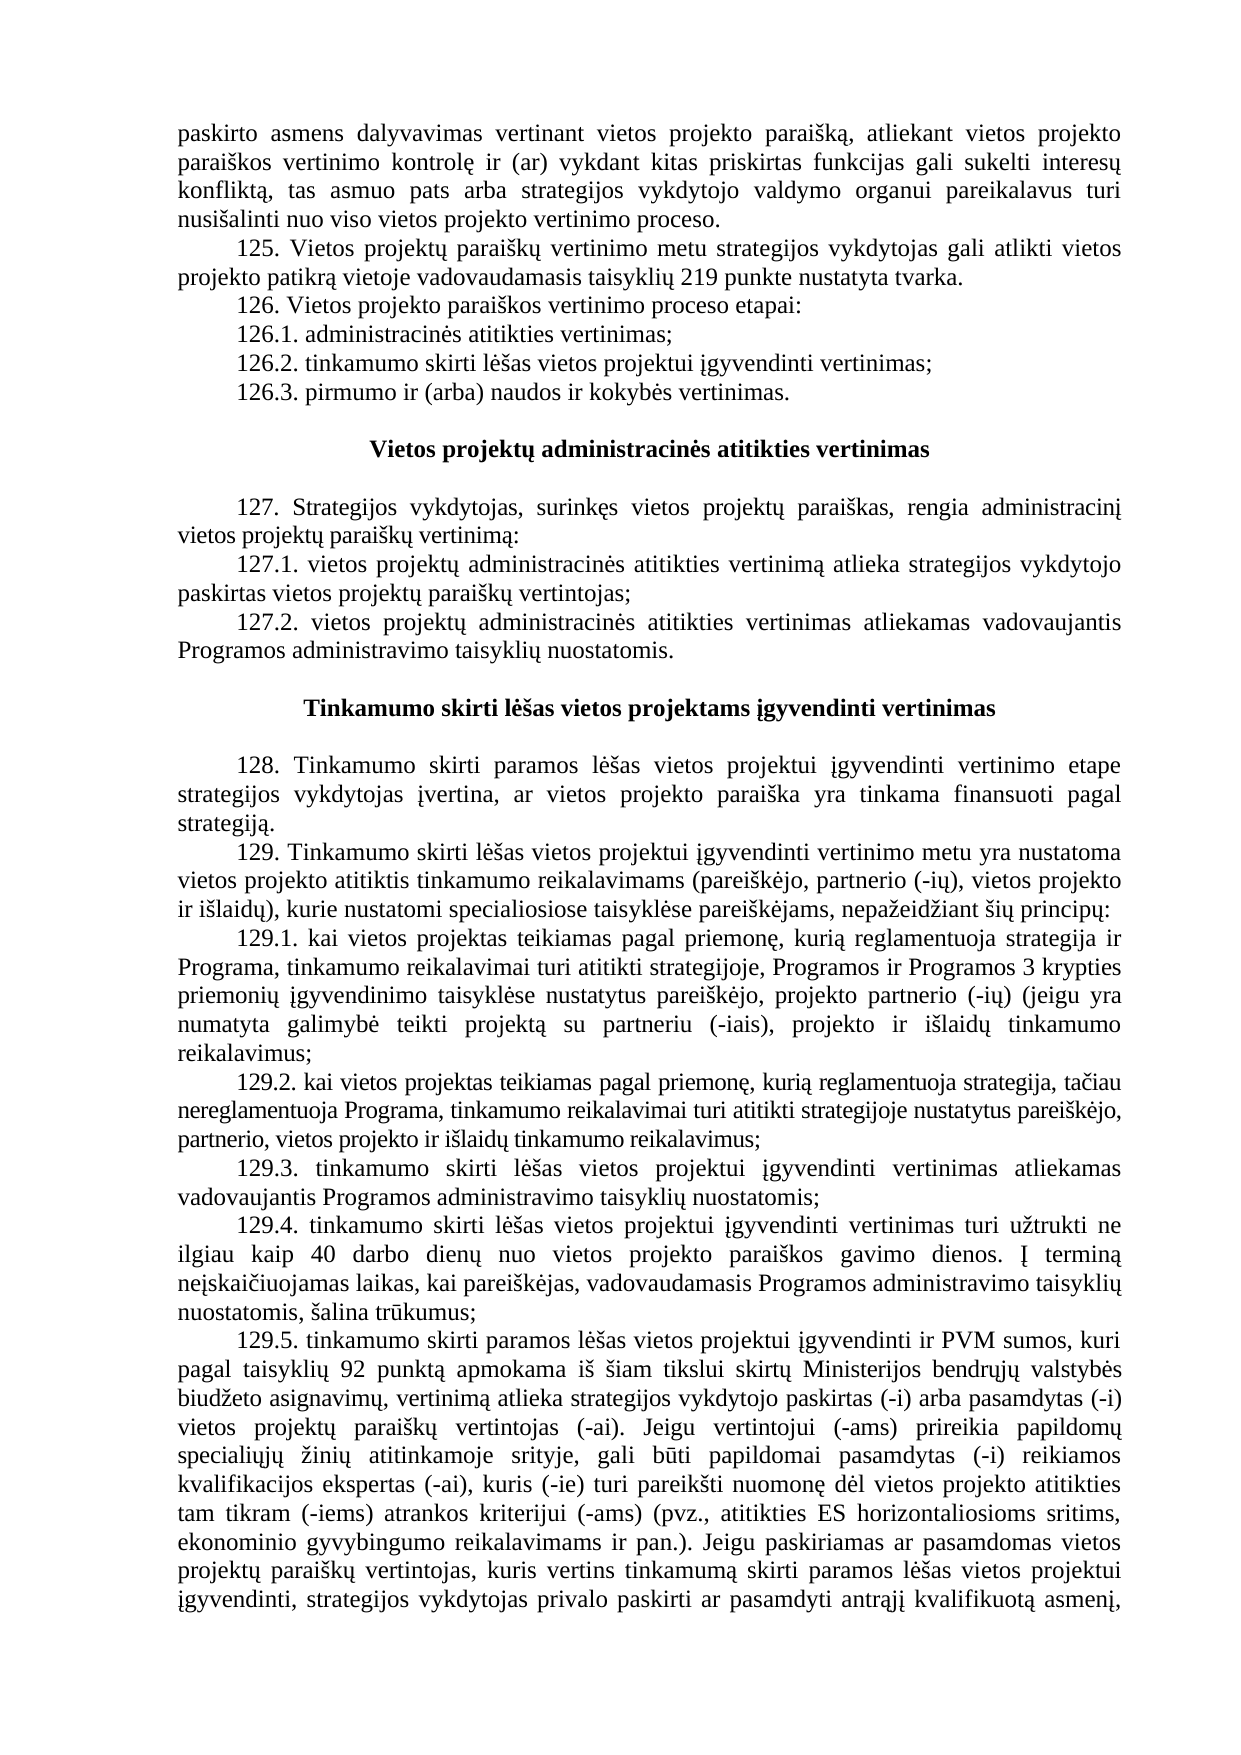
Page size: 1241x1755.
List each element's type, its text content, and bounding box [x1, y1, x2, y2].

text 129.2. kai vietos projektas teikiamas pagal priemonę, kurią reglamentuoja strategija, tačiau nereglamentuoja Programa, tinkamumo reikalavimai turi atitikti strategijoje nustatytus pareiškėjo, partnerio, vietos projekto ir išlaidų tinkamumo reikalavimus; [177, 1067, 1122, 1153]
text 126. Vietos projekto paraiškos vertinimo proceso etapai: [177, 291, 1122, 319]
text 129. Tinkamumo skirti lėšas vietos projektui įgyvendinti vertinimo metu yra nustatoma vietos projekto atitiktis tinkamumo reikalavimams (pareiškėjo, partnerio (-ių), vietos projekto ir išlaidų), kurie nustatomi specialiosiose taisyklėse pareiškėjams, nepažeidžiant šių principų: [177, 837, 1122, 923]
text 129.4. tinkamumo skirti lėšas vietos projektui įgyvendinti vertinimas turi užtrukti ne ilgiau kaip 40 darbo dienų nuo vietos projekto paraiškos gavimo dienos. Į terminą neįskaičiuojamas laikas, kai pareiškėjas, vadovaudamasis Programos administravimo taisyklių nuostatomis, šalina trūkumus; [177, 1211, 1122, 1326]
text 127.2. vietos projektų administracinės atitikties vertinimas atliekamas vadovaujantis Programos administravimo taisyklių nuostatomis. [177, 607, 1122, 664]
text 127.1. vietos projektų administracinės atitikties vertinimą atlieka strategijos vykdytojo paskirtas vietos projektų paraiškų vertintojas; [177, 549, 1122, 607]
text 126.2. tinkamumo skirti lėšas vietos projektui įgyvendinti vertinimas; [177, 348, 1122, 377]
text Vietos projektų administracinės atitikties vertinimas [177, 434, 1122, 463]
text 125. Vietos projektų paraiškų vertinimo metu strategijos vykdytojas gali atlikti vietos projekto patikrą vietoje vadovaudamasis taisyklių 219 punkte nustatyta tvarka. [177, 233, 1122, 291]
text 127. Strategijos vykdytojas, surinkęs vietos projektų paraiškas, rengia administracinį vietos projektų paraiškų vertinimą: [177, 492, 1122, 549]
text paskirto asmens dalyvavimas vertinant vietos projekto paraišką, atliekant vietos projekto paraiškos vertinimo kontrolę ir (ar) vykdant kitas priskirtas funkcijas gali sukelti interesų konfliktą, tas asmuo pats arba strategijos vykdytojo valdymo organui pareikalavus turi nusišalinti nuo viso vietos projekto vertinimo proceso. [177, 118, 1122, 233]
text 126.1. administracinės atitikties vertinimas; [177, 319, 1122, 348]
text 129.5. tinkamumo skirti paramos lėšas vietos projektui įgyvendinti ir PVM sumos, kuri pagal taisyklių 92 punktą apmokama iš šiam tikslui skirtų Ministerijos bendrųjų valstybės biudžeto asignavimų, vertinimą atlieka strategijos vykdytojo paskirtas (-i) arba pasamdytas (-i) vietos projektų paraiškų vertintojas (-ai). Jeigu vertintojui (-ams) prireikia papildomų specialiųjų žinių atitinkamoje srityje, gali būti papildomai pasamdytas (-i) reikiamos kvalifikacijos ekspertas (-ai), kuris (-ie) turi pareikšti nuomonę dėl vietos projekto atitikties tam tikram (-iems) atrankos kriterijui (-ams) (pvz., atitikties ES horizontaliosioms sritims, ekonominio gyvybingumo reikalavimams ir pan.). Jeigu paskiriamas ar pasamdomas vietos projektų paraiškų vertintojas, kuris vertins tinkamumą skirti paramos lėšas vietos projektui įgyvendinti, strategijos vykdytojas privalo paskirti ar pasamdyti antrąjį kvalifikuotą asmenį, [177, 1326, 1122, 1613]
text 128. Tinkamumo skirti paramos lėšas vietos projektui įgyvendinti vertinimo etape strategijos vykdytojas įvertina, ar vietos projekto paraiška yra tinkama finansuoti pagal strategiją. [177, 751, 1122, 837]
text 126.3. pirmumo ir (arba) naudos ir kokybės vertinimas. [177, 377, 1122, 406]
text 129.3. tinkamumo skirti lėšas vietos projektui įgyvendinti vertinimas atliekamas vadovaujantis Programos administravimo taisyklių nuostatomis; [177, 1153, 1122, 1211]
text 129.1. kai vietos projektas teikiamas pagal priemonę, kurią reglamentuoja strategija ir Programa, tinkamumo reikalavimai turi atitikti strategijoje, Programos ir Programos 3 krypties priemonių įgyvendinimo taisyklėse nustatytus pareiškėjo, projekto partnerio (-ių) (jeigu yra numatyta galimybė teikti projektą su partneriu (-iais), projekto ir išlaidų tinkamumo reikalavimus; [177, 923, 1122, 1067]
text Tinkamumo skirti lėšas vietos projektams įgyvendinti vertinimas [177, 693, 1122, 722]
